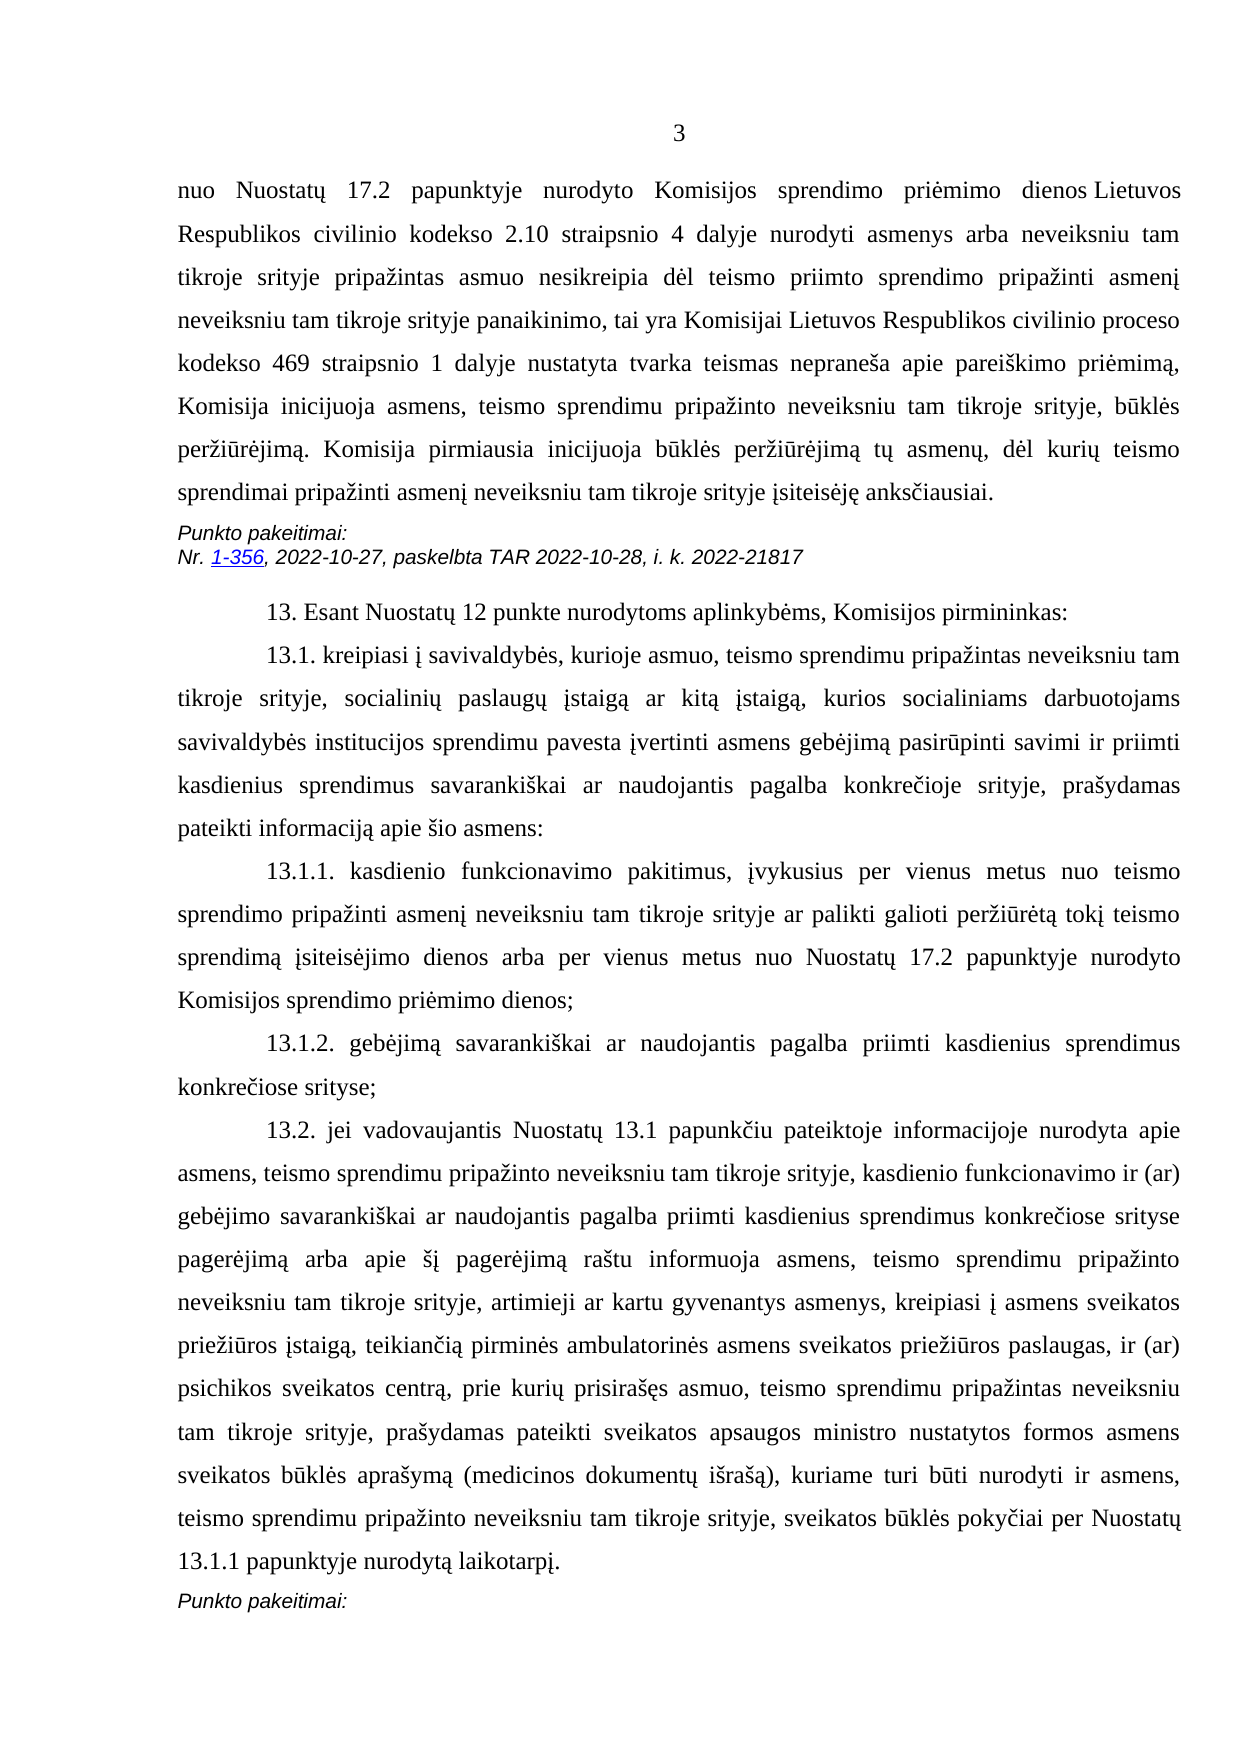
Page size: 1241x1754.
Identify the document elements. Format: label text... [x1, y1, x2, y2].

text nuo Nuostatų 17.2 papunktyje nurodyto Komisijos sprendimo priėmimo dienos Lietuvos Respublikos civilinio kodekso 2.10 straipsnio 4 dalyje nurodyti asmenys arba neveiksniu tam tikroje srityje pripažintas asmuo nesikreipia dėl teismo priimto sprendimo pripažinti asmenį neveiksniu tam tikroje srityje panaikinimo, tai yra Komisijai Lietuvos Respublikos civilinio proceso kodekso 469 straipsnio 1 dalyje nustatyta tvarka teismas nepraneša apie pareiškimo priėmimą, Komisija inicijuoja asmens, teismo sprendimu pripažinto neveiksniu tam tikroje srityje, būklės peržiūrėjimą. Komisija pirmiausia inicijuoja būklės peržiūrėjimą tų asmenų, dėl kurių teismo sprendimai pripažinti asmenį neveiksniu tam tikroje srityje įsiteisėję anksčiausiai. [177, 176, 1181, 506]
text Punkto pakeitimai: [177, 521, 1181, 544]
text 13.1.2. gebėjimą savarankiškai ar naudojantis pagalba priimti kasdienius sprendimus konkrečiose srityse; [177, 1028, 1181, 1100]
text 13.2. jei vadovaujantis Nuostatų 13.1 papunkčiu pateiktoje informacijoje nurodyta apie asmens, teismo sprendimu pripažinto neveiksniu tam tikroje srityje, kasdienio funkcionavimo ir (ar) gebėjimo savarankiškai ar naudojantis pagalba priimti kasdienius sprendimus konkrečiose srityse pagerėjimą arba apie šį pagerėjimą raštu informuoja asmens, teismo sprendimu pripažinto neveiksniu tam tikroje srityje, artimieji ar kartu gyvenantys asmenys, kreipiasi į asmens sveikatos priežiūros įstaigą, teikiančią pirminės ambulatorinės asmens sveikatos priežiūros paslaugas, ir (ar) psichikos sveikatos centrą, prie kurių prisirašęs asmuo, teismo sprendimu pripažintas neveiksniu tam tikroje srityje, prašydamas pateikti sveikatos apsaugos ministro nustatytos formos asmens sveikatos būklės aprašymą (medicinos dokumentų išrašą), kuriame turi būti nurodyti ir asmens, teismo sprendimu pripažinto neveiksniu tam tikroje srityje, sveikatos būklės pokyčiai per Nuostatų 13.1.1 papunktyje nurodytą laikotarpį. [177, 1115, 1181, 1575]
text 13.1.1. kasdienio funkcionavimo pakitimus, įvykusius per vienus metus nuo teismo sprendimo pripažinti asmenį neveiksniu tam tikroje srityje ar palikti galioti peržiūrėtą tokį teismo sprendimą įsiteisėjimo dienos arba per vienus metus nuo Nuostatų 17.2 papunktyje nurodyto Komisijos sprendimo priėmimo dienos; [177, 856, 1181, 1014]
text Punkto pakeitimai: [177, 1589, 1181, 1613]
text 13.1. kreipiasi į savivaldybės, kurioje asmuo, teismo sprendimu pripažintas neveiksniu tam tikroje srityje, socialinių paslaugų įstaigą ar kitą įstaigą, kurios socialiniams darbuotojams savivaldybės institucijos sprendimu pavesta įvertinti asmens gebėjimą pasirūpinti savimi ir priimti kasdienius sprendimus savarankiškai ar naudojantis pagalba konkrečioje srityje, prašydamas pateikti informaciją apie šio asmens: [177, 640, 1181, 842]
text 13. Esant Nuostatų 12 punkte nurodytoms aplinkybėms, Komisijos pirmininkas: [177, 597, 1181, 626]
text Nr. 1-356, 2022-10-27, paskelbta TAR 2022-10-28, i. k. 2022-21817 [177, 544, 1181, 568]
